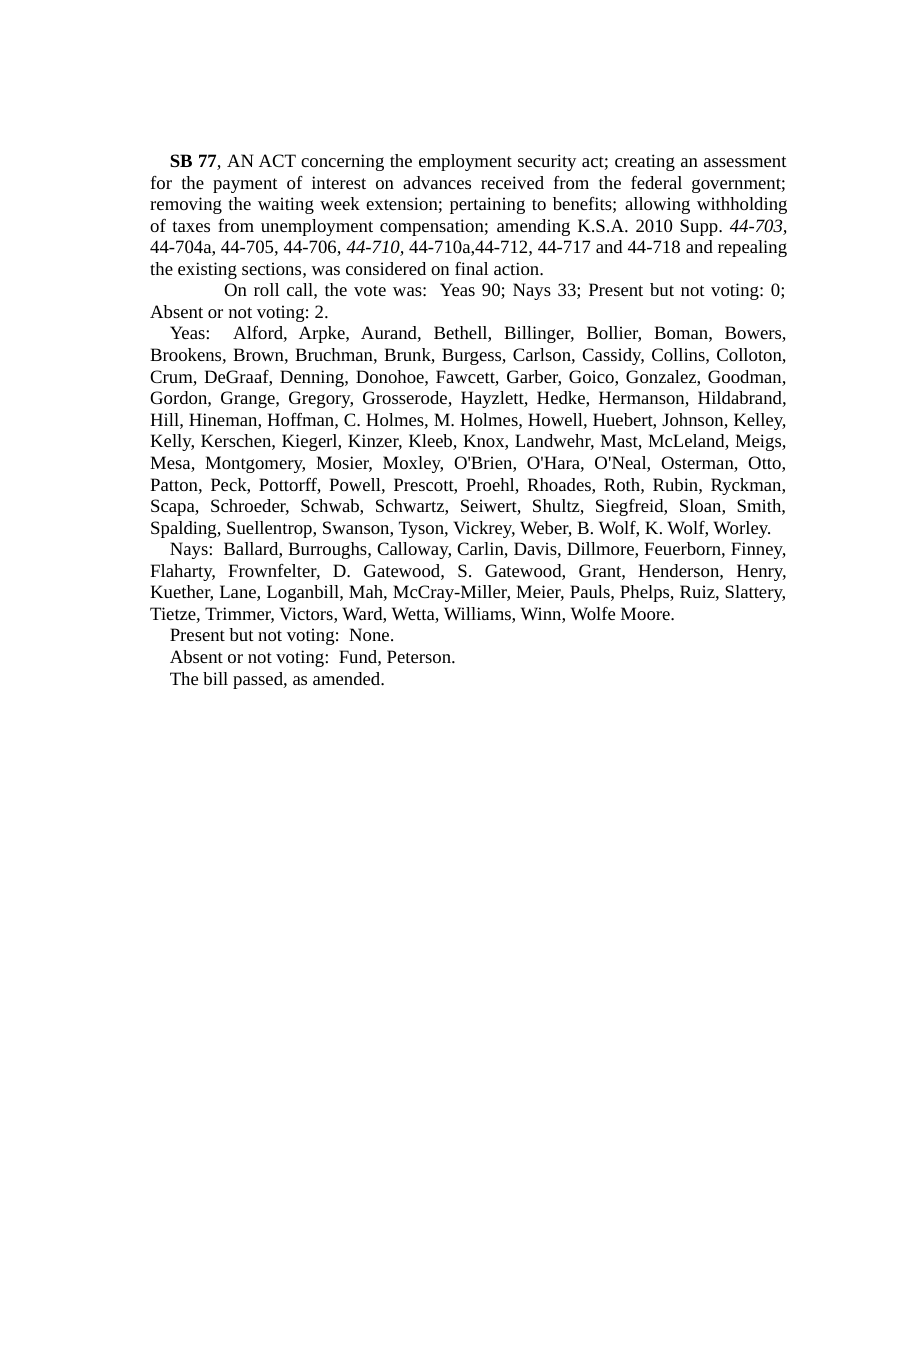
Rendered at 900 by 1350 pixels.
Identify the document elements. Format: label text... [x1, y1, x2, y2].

text Nays: Ballard, Burroughs, Calloway, Carlin, Davis, Dillmore, Feuerborn, Finney, Flaharty, Frownfelter, D. Gatewood, S. Gatewood, Grant, Henderson, Henry, Kuether, Lane, Loganbill, Mah, McCray-Miller, Meier, Pauls, Phelps, Ruiz, Slattery, Tietze, Trimmer, Victors, Ward, Wetta, Williams, Winn, Wolfe Moore. [150, 538, 787, 624]
text Present but not voting: None. [150, 624, 787, 646]
text Absent or not voting: Fund, Peterson. [150, 646, 787, 667]
text On roll call, the vote was: Yeas 90; Nays 33; Present but not voting: 0; Absent or not voting: 2. [150, 279, 787, 322]
text SB 77, AN ACT concerning the employment security act; creating an assessment for the payment of interest on advances received from the federal government; removing the waiting week extension; pertaining to benefits; allowing withholding of taxes from unemployment compensation; amending K.S.A. 2010 Supp. 44-703, 44-704a, 44-705, 44-706, 44-710, 44-710a,44-712, 44-717 and 44-718 and repealing the existing sections, was considered on final action. [150, 150, 787, 279]
text The bill passed, as amended. [150, 667, 787, 689]
text Yeas: Alford, Arpke, Aurand, Bethell, Billinger, Bollier, Boman, Bowers, Brookens, Brown, Bruchman, Brunk, Burgess, Carlson, Cassidy, Collins, Colloton, Crum, DeGraaf, Denning, Donohoe, Fawcett, Garber, Goico, Gonzalez, Goodman, Gordon, Grange, Gregory, Grosserode, Hayzlett, Hedke, Hermanson, Hildabrand, Hill, Hineman, Hoffman, C. Holmes, M. Holmes, Howell, Huebert, Johnson, Kelley, Kelly, Kerschen, Kiegerl, Kinzer, Kleeb, Knox, Landwehr, Mast, McLeland, Meigs, Mesa, Montgomery, Mosier, Moxley, O'Brien, O'Hara, O'Neal, Osterman, Otto, Patton, Peck, Pottorff, Powell, Prescott, Proehl, Rhoades, Roth, Rubin, Ryckman, Scapa, Schroeder, Schwab, Schwartz, Seiwert, Shultz, Siegfreid, Sloan, Smith, Spalding, Suellentrop, Swanson, Tyson, Vickrey, Weber, B. Wolf, K. Wolf, Worley. [150, 322, 787, 538]
